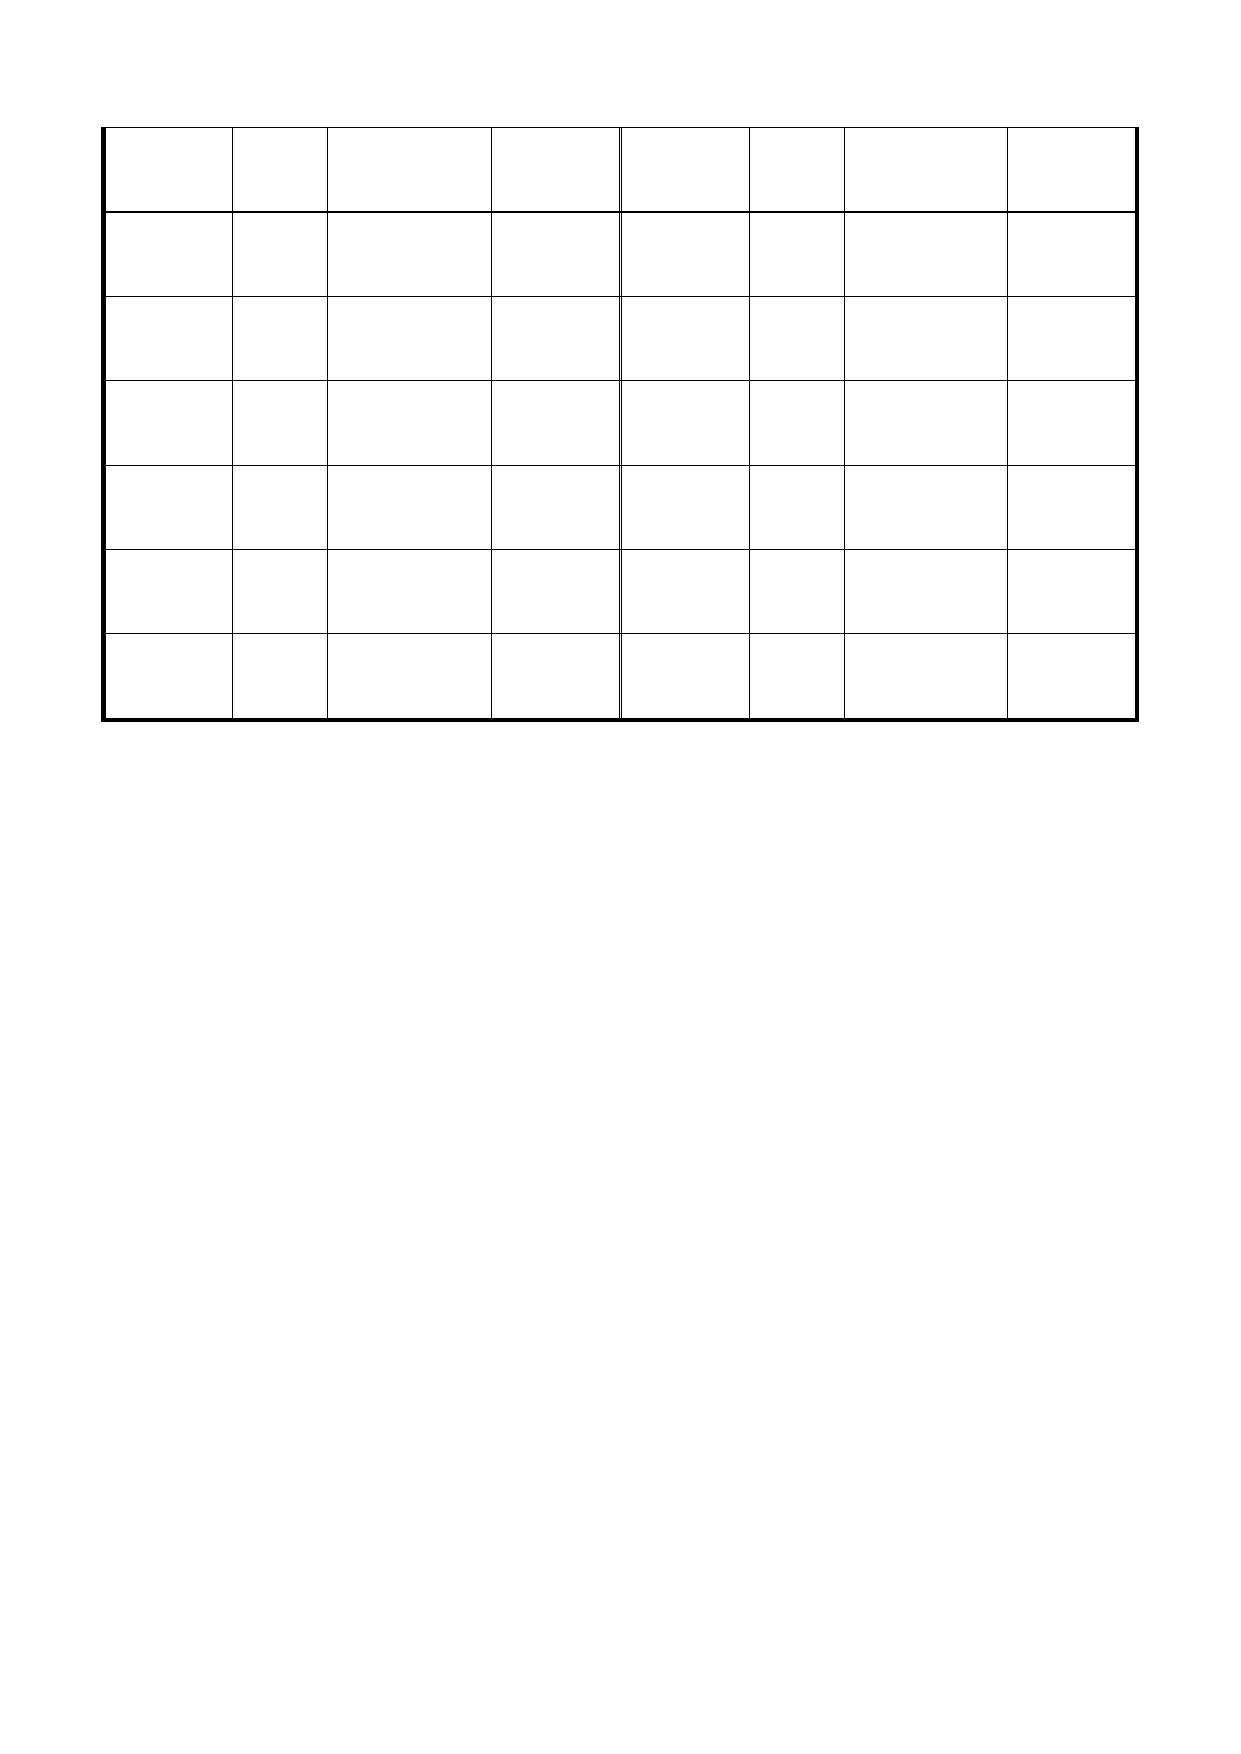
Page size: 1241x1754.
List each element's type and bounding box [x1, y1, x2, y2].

table_cell [845, 466, 1007, 549]
table_cell [845, 381, 1007, 464]
table_cell [328, 213, 491, 296]
table_cell [1008, 297, 1135, 380]
table_cell [622, 381, 749, 464]
table_cell [233, 213, 327, 296]
table_cell [233, 634, 327, 718]
table_cell [492, 466, 619, 549]
table_cell [328, 466, 491, 549]
table_cell [750, 128, 844, 211]
table_cell [1008, 128, 1135, 211]
table_cell [492, 634, 619, 718]
table_cell [1008, 213, 1135, 296]
table_cell [106, 466, 232, 549]
table_cell [750, 550, 844, 633]
table_cell [845, 634, 1007, 718]
table_cell [845, 128, 1007, 211]
table_cell [233, 128, 327, 211]
table_cell [106, 297, 232, 380]
table_cell [328, 550, 491, 633]
table_cell [845, 550, 1007, 633]
table_cell [106, 634, 232, 718]
table_cell [492, 128, 619, 211]
table_cell [845, 213, 1007, 296]
table_cell [1008, 466, 1135, 549]
table_cell [328, 297, 491, 380]
table_cell [622, 213, 749, 296]
table_cell [750, 466, 844, 549]
table_cell [845, 297, 1007, 380]
table_cell [622, 550, 749, 633]
table_cell [750, 297, 844, 380]
table_cell [106, 550, 232, 633]
table_cell [622, 466, 749, 549]
table_cell [106, 381, 232, 464]
table_cell [233, 381, 327, 464]
table_cell [622, 297, 749, 380]
table_cell [750, 634, 844, 718]
table_cell [1008, 381, 1135, 464]
table_cell [622, 634, 749, 718]
table_cell [750, 381, 844, 464]
table_cell [106, 213, 232, 296]
table_cell [1008, 634, 1135, 718]
table_cell [492, 213, 619, 296]
table_cell [750, 213, 844, 296]
table_cell [328, 128, 491, 211]
table_cell [1008, 550, 1135, 633]
table_cell [328, 381, 491, 464]
table_cell [492, 550, 619, 633]
table_cell [106, 128, 232, 211]
table_cell [233, 466, 327, 549]
table_cell [233, 550, 327, 633]
table_cell [492, 297, 619, 380]
table_cell [233, 297, 327, 380]
table_cell [492, 381, 619, 464]
table_cell [328, 634, 491, 718]
table_cell [622, 128, 749, 211]
